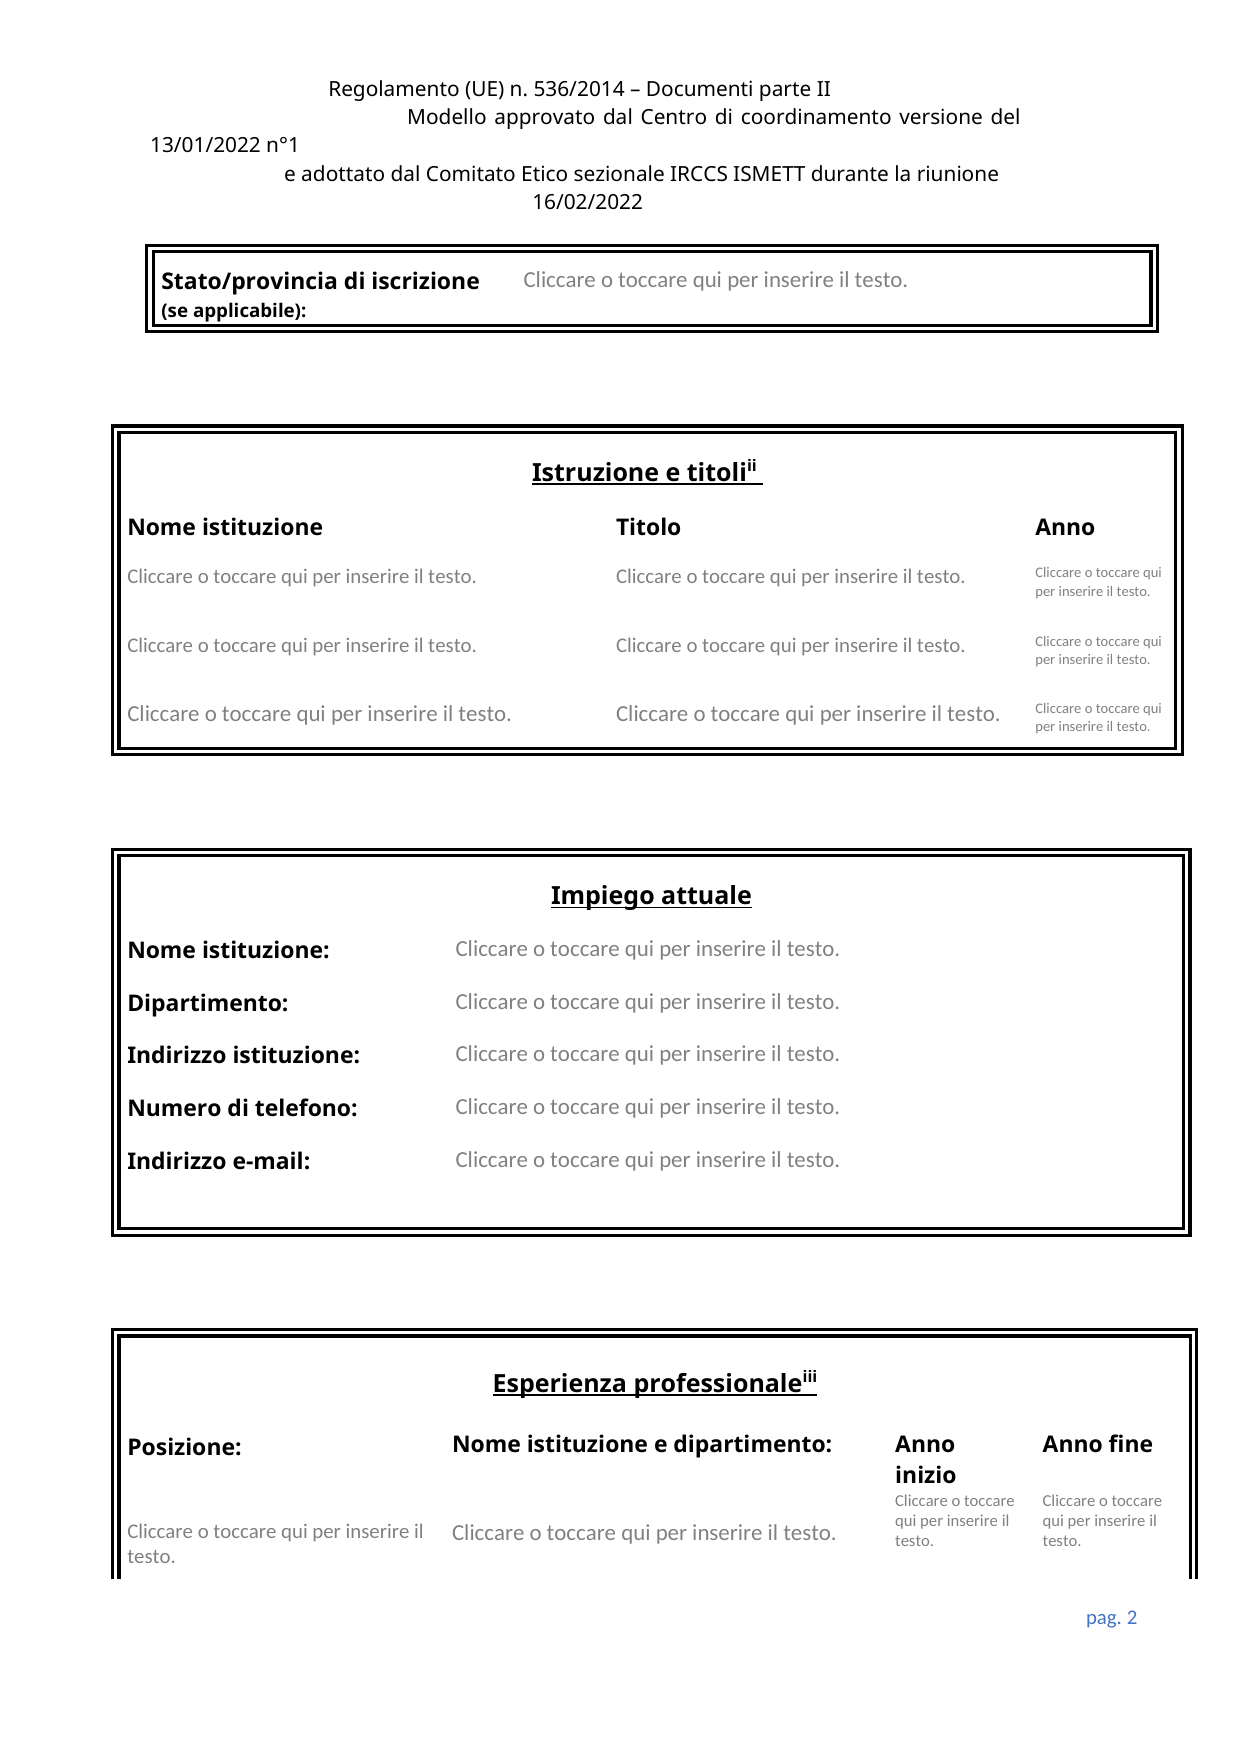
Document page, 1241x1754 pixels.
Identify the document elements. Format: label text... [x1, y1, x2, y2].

table_cell Cliccare o toccare qui per inserire il testo. [444, 1124, 1182, 1177]
table_cell Cliccare o toccare qui per inserire il testo. [884, 1490, 1031, 1579]
table_cell Anno [1024, 490, 1174, 543]
table_cell Cliccare o toccare qui per inserire il testo. [444, 1018, 1182, 1071]
table_header Istruzione e titoli [116, 428, 1179, 490]
table_cell Nome istituzione: [121, 913, 444, 966]
table_cell Cliccare o toccare qui per inserire il testo. [441, 1490, 884, 1579]
table_cell [121, 1178, 444, 1227]
table_cell Nome istituzione e dipartimento: [441, 1400, 884, 1490]
table_header Impiego attuale [116, 851, 1187, 913]
table_cell Numero di telefono: [121, 1071, 444, 1124]
table_cell Cliccare o toccare qui per inserire il testo. [121, 543, 604, 611]
table_cell Cliccare o toccare qui per inserire il testo. [1031, 1490, 1189, 1579]
table_cell Cliccare o toccare qui per inserire il testo. [1024, 611, 1174, 678]
table_cell Indirizzo e-mail: [121, 1124, 444, 1177]
table_cell Posizione: [121, 1400, 441, 1490]
table_cell Indirizzo istituzione: [121, 1018, 444, 1071]
table_cell Cliccare o toccare qui per inserire il testo. [1024, 543, 1174, 611]
table_cell Cliccare o toccare qui per inserire il testo. [121, 1490, 441, 1579]
table_cell Cliccare o toccare qui per inserire il testo. [444, 913, 1182, 966]
table_cell Cliccare o toccare qui per inserire il testo. [605, 611, 1024, 678]
table_cell Cliccare o toccare qui per inserire il testo. [512, 247, 1154, 323]
table_cell Cliccare o toccare qui per inserire il testo. [121, 678, 604, 747]
table_cell Cliccare o toccare qui per inserire il testo. [605, 543, 1024, 611]
table_cell Stato/provincia di iscrizione (se applicabile): [150, 247, 512, 323]
table_cell Cliccare o toccare qui per inserire il testo. [444, 1071, 1182, 1124]
table_cell Anno inizio [884, 1400, 1031, 1490]
table_cell Titolo [605, 490, 1024, 543]
table_cell Nome istituzione [121, 490, 604, 543]
table_cell Cliccare o toccare qui per inserire il testo. [121, 611, 604, 678]
table_cell Cliccare o toccare qui per inserire il testo. [1024, 678, 1174, 747]
table_cell Dipartimento: [121, 966, 444, 1018]
table_cell Cliccare o toccare qui per inserire il testo. [444, 966, 1182, 1018]
table_header Esperienza professionale [116, 1331, 1194, 1399]
table_cell Cliccare o toccare qui per inserire il testo. [605, 678, 1024, 747]
table_cell [444, 1178, 1182, 1227]
table_cell Anno fine [1031, 1400, 1189, 1490]
